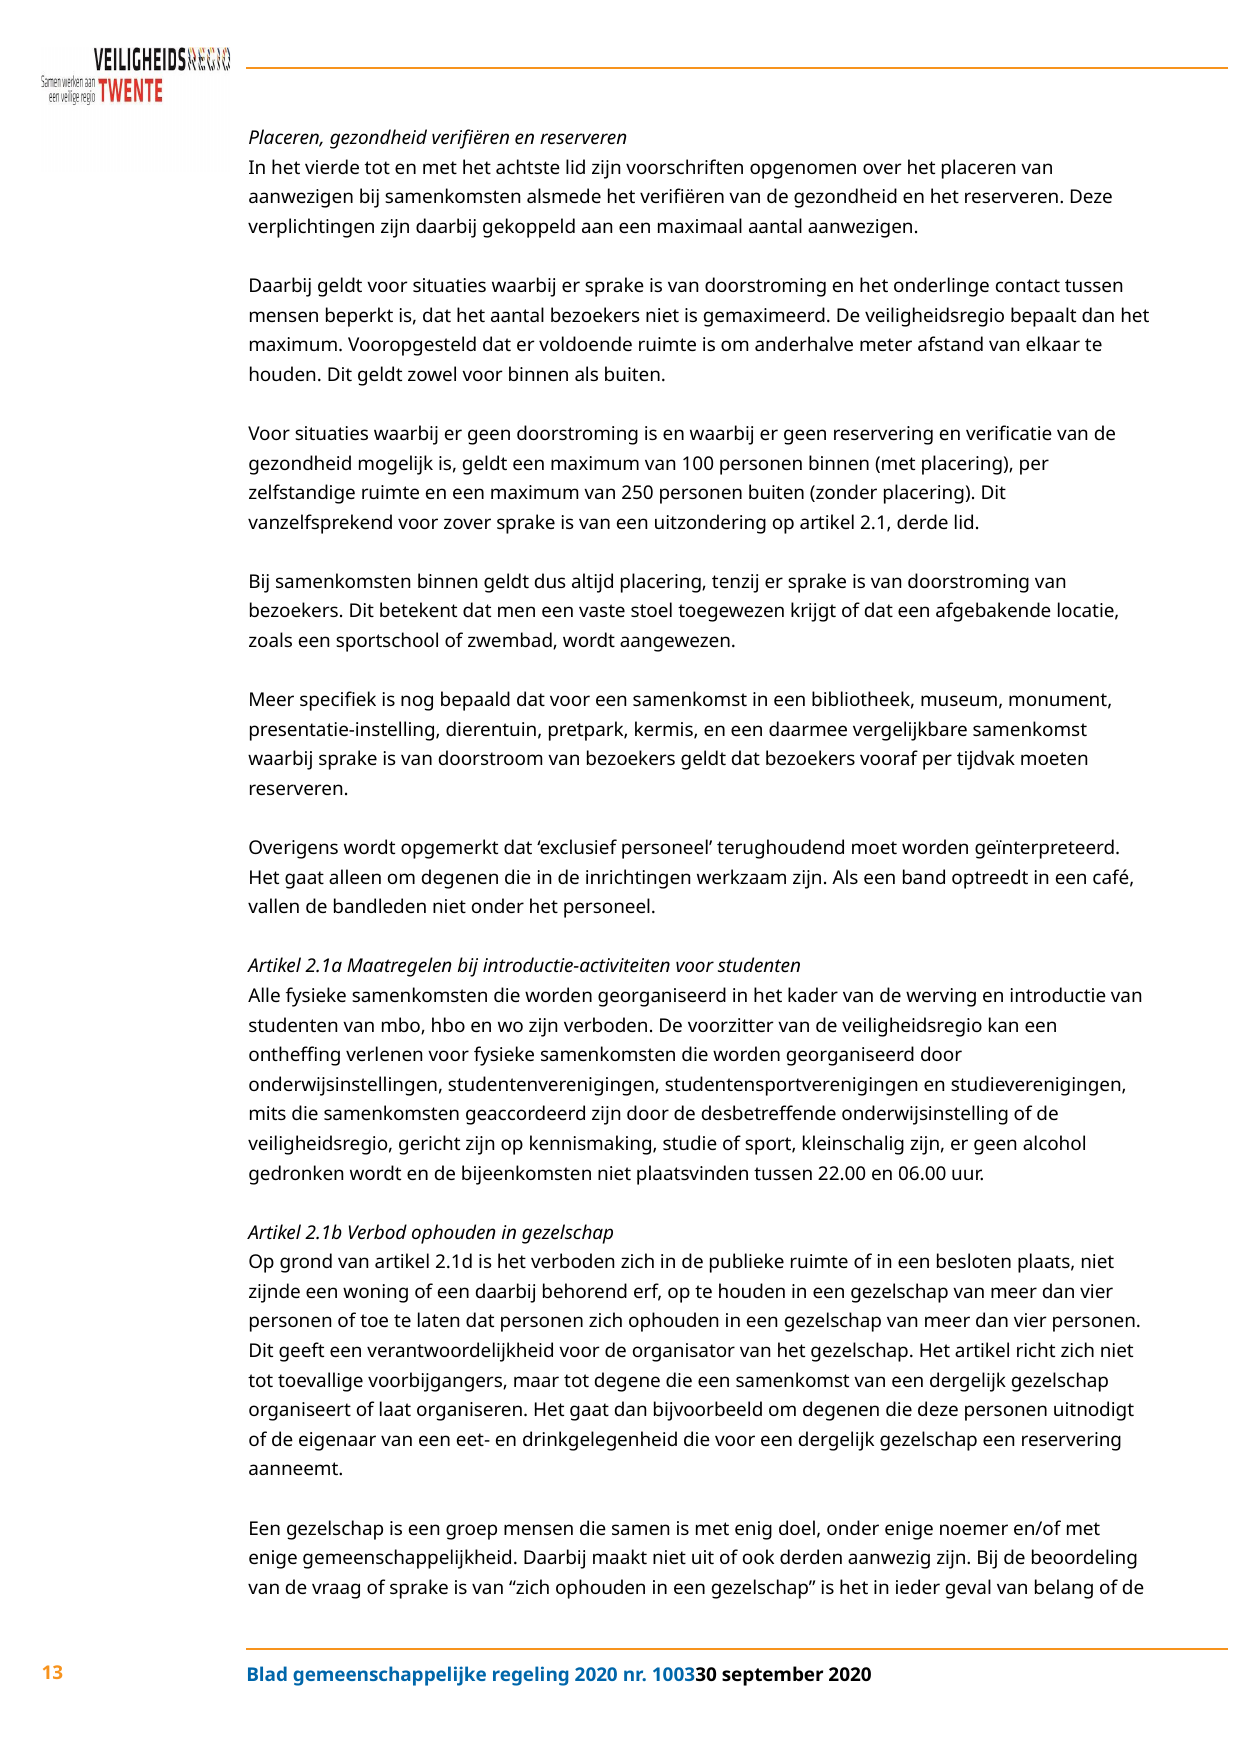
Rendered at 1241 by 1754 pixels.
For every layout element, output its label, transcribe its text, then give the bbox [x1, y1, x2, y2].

text Bij samenkomsten binnen geldt dus altijd placering, tenzij er sprake is van doorstroming van bezoekers. Dit betekent dat men een vaste stoel toegewezen krijgt of dat een afgebakende locatie, zoals een sportschool of zwembad, wordt aangewezen. [248, 568, 1152, 653]
text Alle fysieke samenkomsten die worden georganiseerd in het kader van de werving en introductie van studenten van mbo, hbo en wo zijn verboden. De voorzitter van de veiligheidsregio kan een ontheffing verlenen voor fysieke samenkomsten die worden georganiseerd door onderwijsinstellingen, studentenverenigingen, studentensportverenigingen en studieverenigingen, mits die samenkomsten geaccordeerd zijn door de desbetreffende onderwijsinstelling of de veiligheidsregio, gericht zijn op kennismaking, studie of sport, kleinschalig zijn, er geen alcohol gedronken wordt en de bijeenkomsten niet plaatsvinden tussen 22.00 en 06.00 uur. [248, 982, 1152, 1186]
text Overigens wordt opgemerkt dat ‘exclusief personeel’ terughoudend moet worden geïnterpreteerd. Het gaat alleen om degenen die in de inrichtingen werkzaam zijn. Als een band optreedt in een café, vallen de bandleden niet onder het personeel. [248, 834, 1152, 919]
text Een gezelschap is een groep mensen die samen is met enig doel, onder enige noemer en/of met enige gemeenschappelijkheid. Daarbij maakt niet uit of ook derden aanwezig zijn. Bij de beoordeling van de vraag of sprake is van “zich ophouden in een gezelschap” is het in ieder geval van belang of de [248, 1515, 1152, 1600]
text Voor situaties waarbij er geen doorstroming is en waarbij er geen reservering en verificatie van de gezondheid mogelijk is, geldt een maximum van 100 personen binnen (met placering), per zelfstandige ruimte en een maximum van 250 personen buiten (zonder placering). Dit vanzelfsprekend voor zover sprake is van een uitzondering op artikel 2.1, derde lid. [248, 420, 1152, 535]
text Meer specifiek is nog bepaald dat voor een samenkomst in een bibliotheek, museum, monument, presentatie-instelling, dierentuin, pretpark, kermis, en een daarmee vergelijkbare samenkomst waarbij sprake is van doorstroom van bezoekers geldt dat bezoekers vooraf per tijdvak moeten reserveren. [248, 686, 1152, 801]
text In het vierde tot en met het achtste lid zijn voorschriften opgenomen over het placeren van aanwezigen bij samenkomsten alsmede het verifiëren van de gezondheid en het reserveren. Deze verplichtingen zijn daarbij gekoppeld aan een maximaal aantal aanwezigen. [248, 154, 1152, 239]
text Artikel 2.1a Maatregelen bij introductie-activiteiten voor studenten [248, 953, 1152, 978]
text Op grond van artikel 2.1d is het verboden zich in de publieke ruimte of in een besloten plaats, niet zijnde een woning of een daarbij behorend erf, op te houden in een gezelschap van meer dan vier personen of toe te laten dat personen zich ophouden in een gezelschap van meer dan vier personen. Dit geeft een verantwoordelijkheid voor de organisator van het gezelschap. Het artikel richt zich niet tot toevallige voorbijgangers, maar tot degene die een samenkomst van een dergelijk gezelschap organiseert of laat organiseren. Het gaat dan bijvoorbeeld om degenen die deze personen uitnodigt of de eigenaar van een eet- en drinkgelegenheid die voor een dergelijk gezelschap een reservering aanneemt. [248, 1248, 1152, 1481]
text Artikel 2.1b Verbod ophouden in gezelschap [248, 1219, 1152, 1245]
text Daarbij geldt voor situaties waarbij er sprake is van doorstroming en het onderlinge contact tussen mensen beperkt is, dat het aantal bezoekers niet is gemaximeerd. De veiligheidsregio bepaalt dan het maximum. Vooropgesteld dat er voldoende ruimte is om anderhalve meter afstand van elkaar te houden. Dit geldt zowel voor binnen als buiten. [248, 272, 1152, 387]
picture [41, 47, 231, 172]
text Placeren, gezondheid verifiëren en reserveren [248, 124, 1152, 150]
